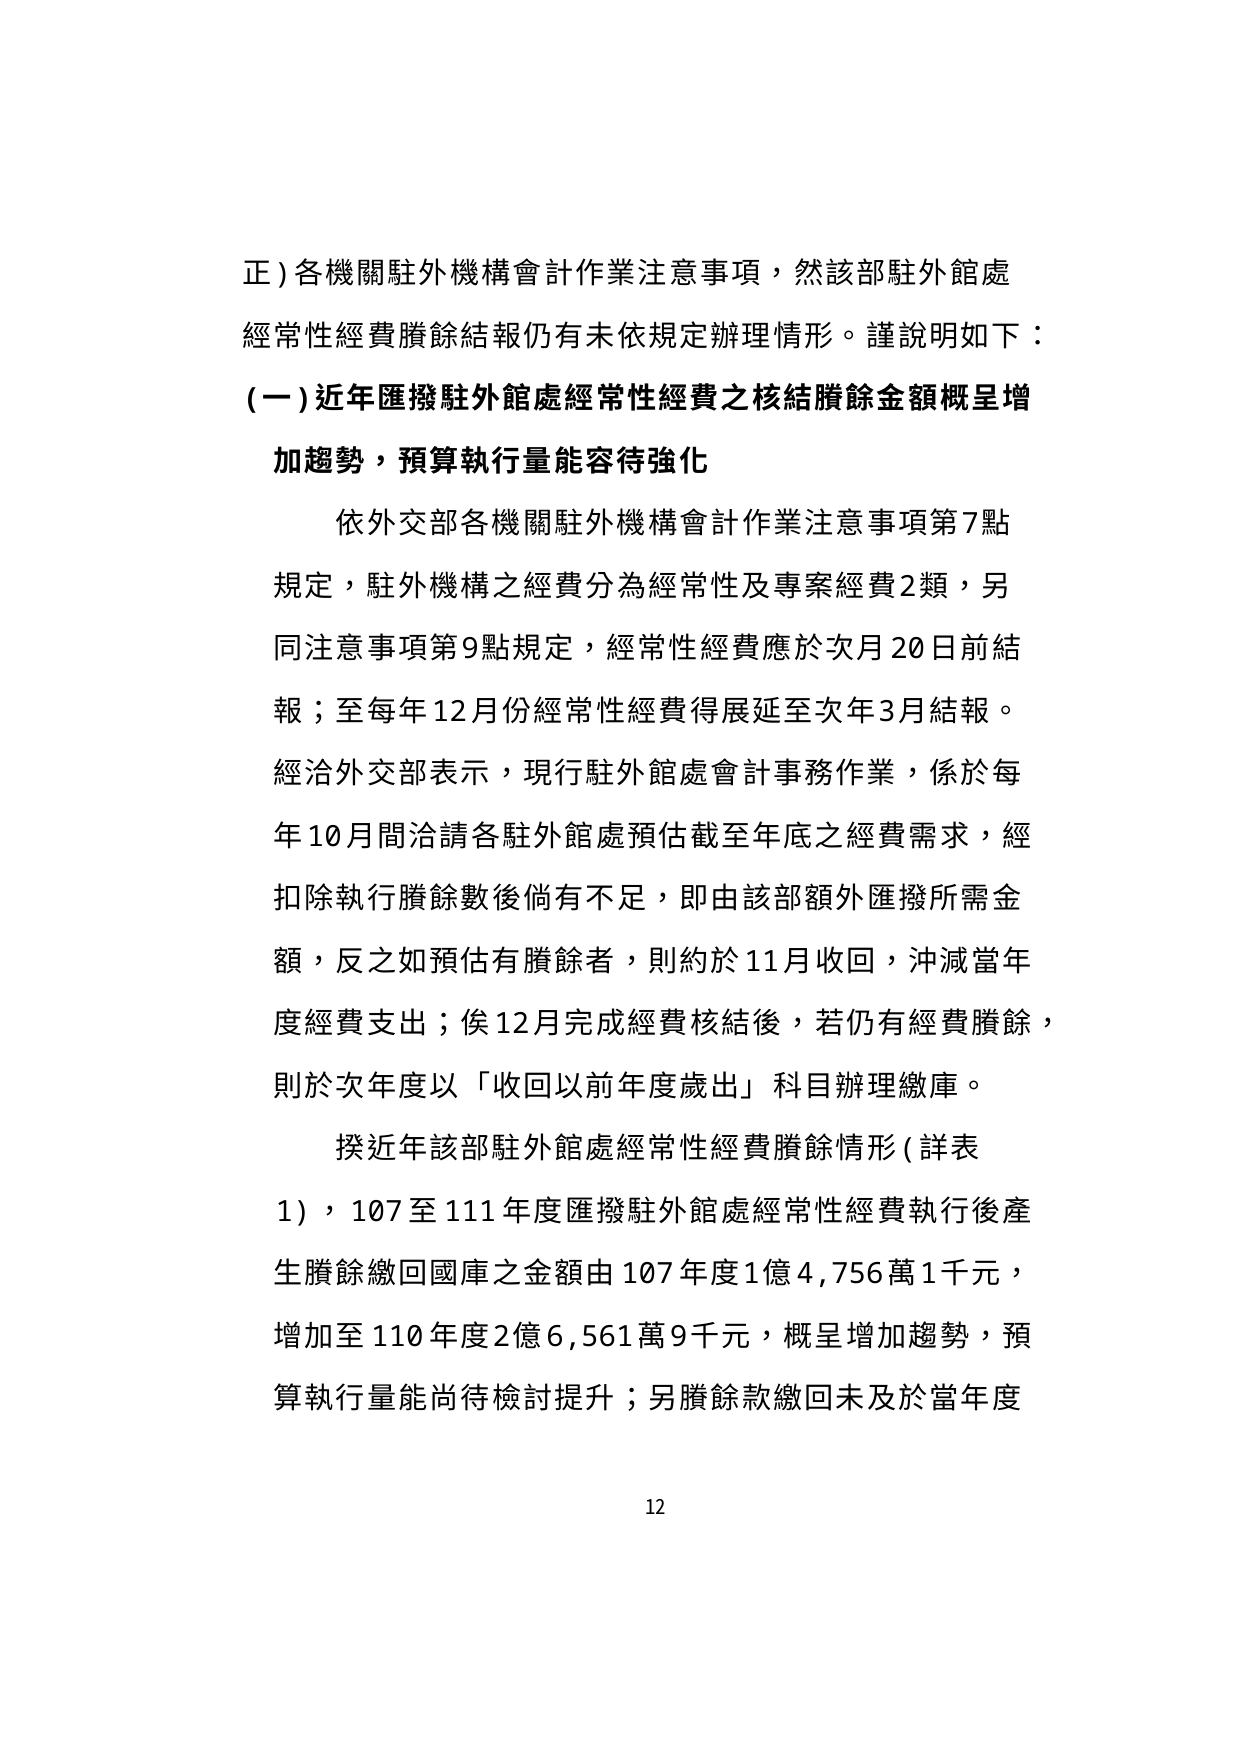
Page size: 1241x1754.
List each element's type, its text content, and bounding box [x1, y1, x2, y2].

text 揆近年該部駐外館處經常性經費賸餘情形(詳表1)，107至111年度匯撥駐外館處經常性經費執行後產生賸餘繳回國庫之金額由107年度1億4,756萬1千元，增加至110年度2億6,561萬9千元，概呈增加趨勢，預算執行量能尚待檢討提升；另賸餘款繳回未及於當年度 [267, 1104, 1032, 1417]
text (一)近年匯撥駐外館處經常性經費之核結賸餘金額概呈增加趨勢，預算執行量能容待強化 [237, 354, 1032, 479]
text 依外交部各機關駐外機構會計作業注意事項第7點規定，駐外機構之經費分為經常性及專案經費2類，另同注意事項第9點規定，經常性經費應於次月20日前結報；至每年12月份經常性經費得展延至次年3月結報。經洽外交部表示，現行駐外館處會計事務作業，係於每年10月間洽請各駐外館處預估截至年底之經費需求，經扣除執行賸餘數後倘有不足，即由該部額外匯撥所需金額，反之如預估有賸餘者，則約於11月收回，沖減當年度經費支出；俟12月完成經費核結後，若仍有經費賸餘，則於次年度以「收回以前年度歲出」科目辦理繳庫。 [267, 479, 1032, 1104]
text 外交部為利該部及其他機關駐外機構處理會計事務有所依循，於92年7月30日函頒(112年9月22日第一次修正)各機關駐外機構會計作業注意事項，然該部駐外館處經常性經費賸餘結報仍有未依規定辦理情形。謹說明如下： [237, 229, 1032, 354]
